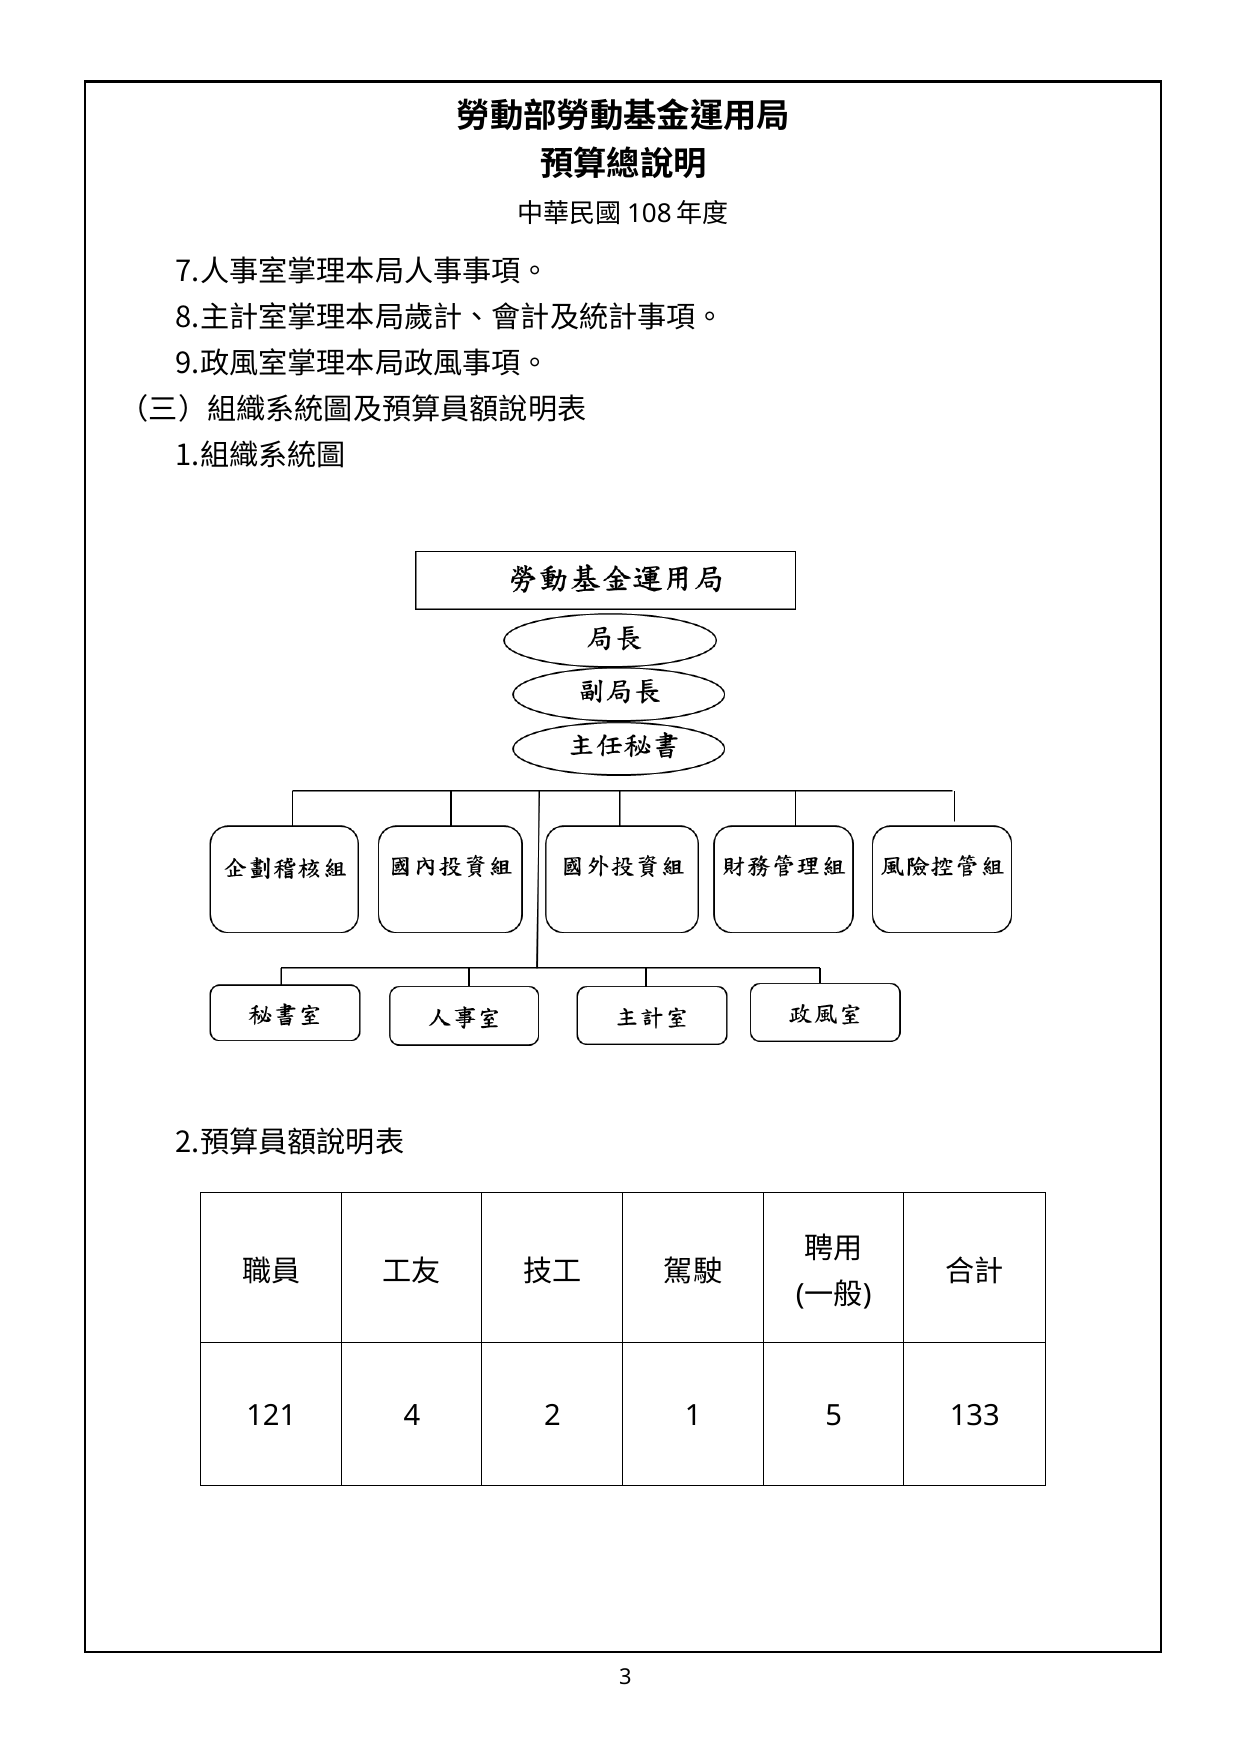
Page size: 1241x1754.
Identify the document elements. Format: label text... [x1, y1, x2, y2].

table_cell 133 [904, 1343, 1045, 1485]
table_cell 2 [482, 1343, 622, 1485]
text 8.主計室掌理本局歲計、會計及統計事項。 [176, 291, 1152, 337]
table_header 聘用 (一般) [764, 1193, 903, 1342]
picture [207, 548, 1020, 1047]
text 7.人事室掌理本局人事事項。 [176, 245, 1152, 291]
text 2.預算員額說明表 [176, 1116, 1152, 1162]
table_header 工友 [342, 1193, 481, 1342]
table_header 技工 [482, 1193, 622, 1342]
table_cell 4 [342, 1343, 481, 1485]
table_cell 5 [764, 1343, 903, 1485]
table_cell 1 [623, 1343, 763, 1485]
text 9.政風室掌理本局政風事項。 [176, 337, 1152, 382]
table_cell 121 [201, 1343, 341, 1485]
text （三）組織系統圖及預算員額說明表 [119, 382, 1152, 428]
table_header 駕駛 [623, 1193, 763, 1342]
table_header 合計 [904, 1193, 1045, 1342]
text 1.組織系統圖 [176, 428, 1152, 474]
table_header 職員 [201, 1193, 341, 1342]
